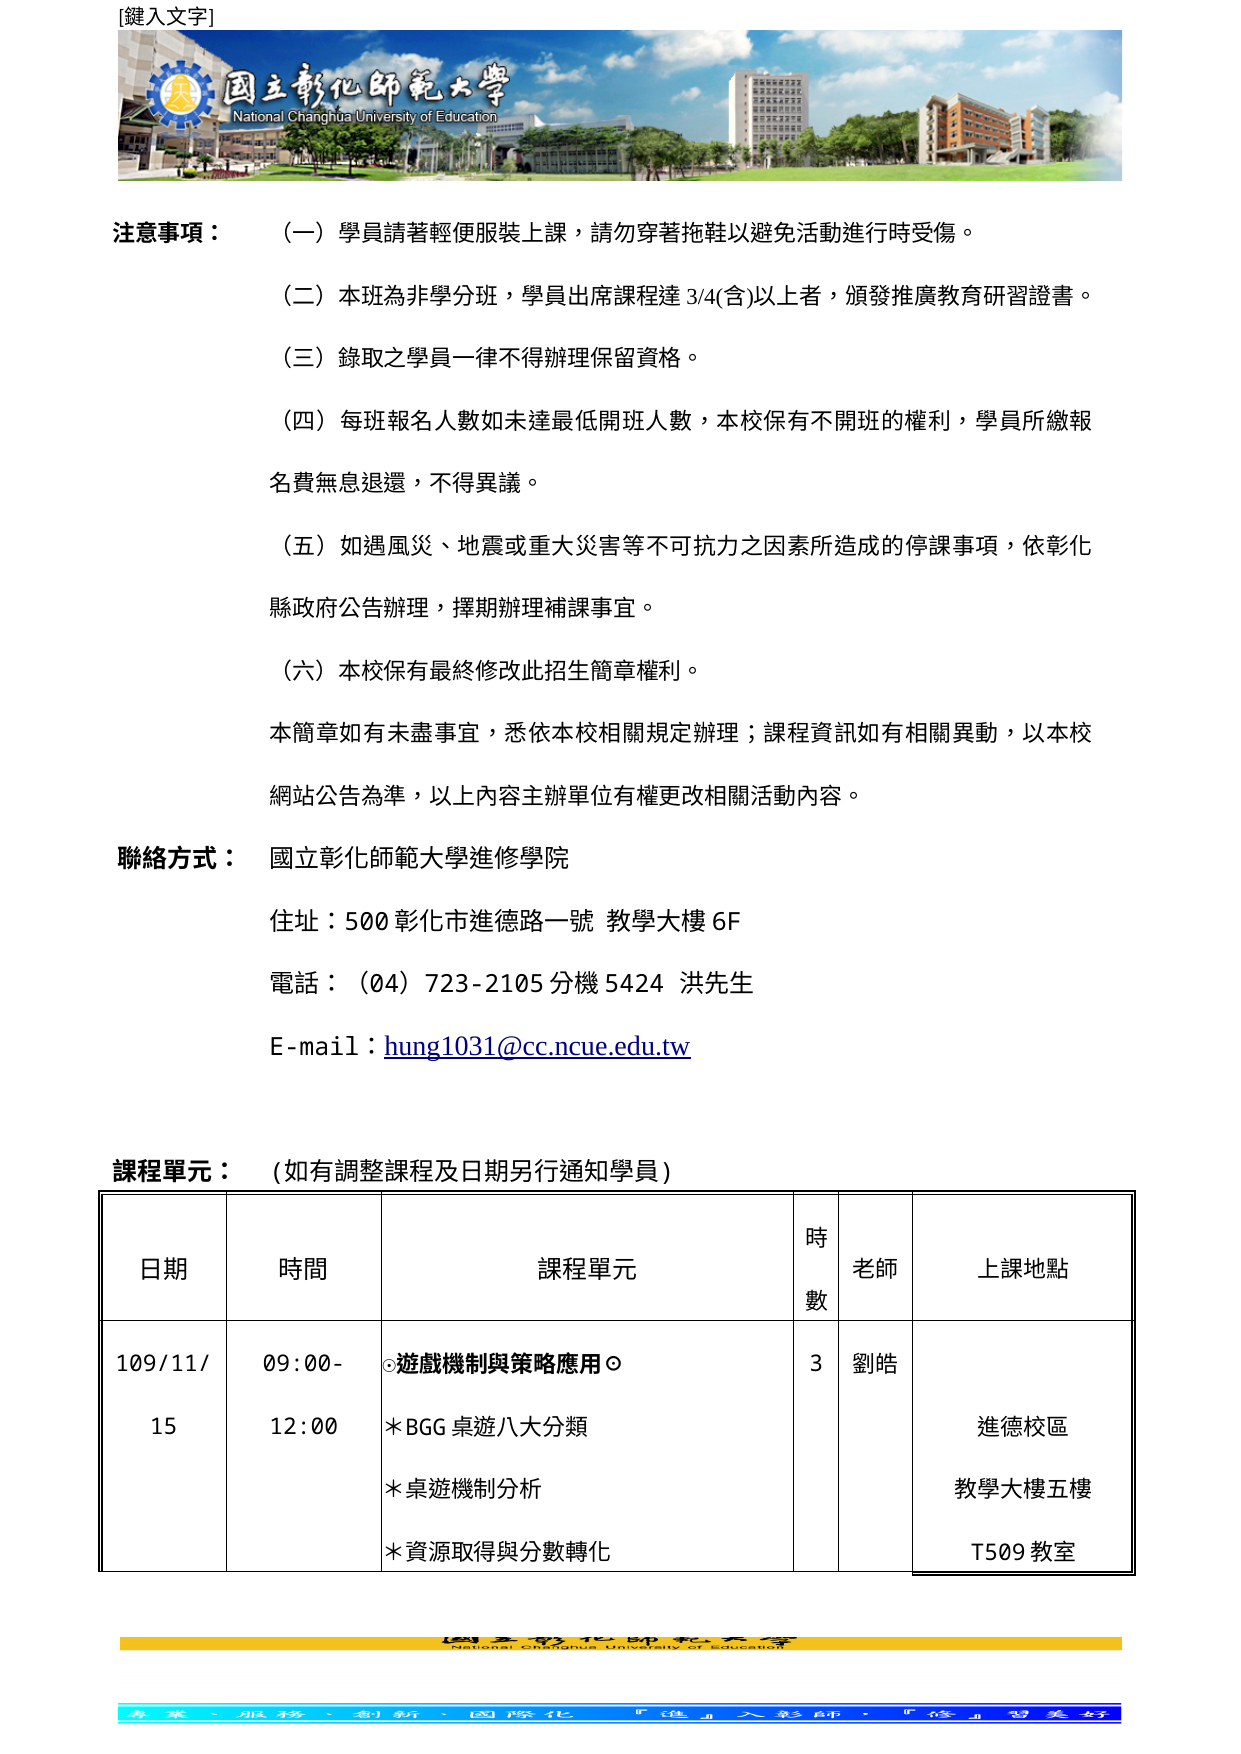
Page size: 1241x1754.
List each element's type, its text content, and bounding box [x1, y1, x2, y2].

table_cell [1105, 190, 1111, 815]
table_cell [1134, 815, 1140, 1065]
table_cell 課程單元： [101, 1128, 258, 1190]
table_cell 日期 [103, 1195, 226, 1320]
table_cell [1111, 1128, 1133, 1190]
table_cell [1105, 815, 1111, 1065]
table_cell [1134, 190, 1140, 815]
table_cell 國立彰化師範大學進修學院 住址：500彰化市進德路一號 教學大樓6F 電話：（04）723-2105分機5424 洪先生 E-mail：hung1031@cc.ncue.edu.tw [258, 815, 1104, 1065]
table_cell 課程單元 [382, 1195, 793, 1320]
table_cell 時間 [227, 1195, 381, 1320]
table_cell 注意事項： [101, 190, 258, 815]
table_cell [258, 1065, 269, 1128]
table_cell [1111, 190, 1133, 815]
table_cell (如有調整課程及日期另行通知學員) [258, 1128, 1104, 1190]
table_cell 聯絡方式： [101, 815, 258, 1065]
table_cell （一）學員請著輕便服裝上課，請勿穿著拖鞋以避免活動進行時受傷。 （二）本班為非學分班，學員出席課程達3/4(含)以上者，頒發推廣教育研習證書。 （三）錄取之學員一律不得辦理保留資格。 （四）每班報名人數如未達最低開班人數，本校保有不開班的權利，學員所繳報名費無息退還，不得異議。 （五）如遇風災、地震或重大災害等不可抗力之因素所造成的停課事項，依彰化縣政府公告辦理，擇期辦理補課事宜。 （六）本校保有最終修改此招生簡章權利。 本簡章如有未盡事宜，悉依本校相關規定辦理；課程資訊如有相關異動，以本校網站公告為準，以上內容主辦單位有權更改相關活動內容。 [258, 190, 1104, 815]
table_cell 09:00-12:00 [227, 1321, 381, 1571]
table_cell ☉遊戲機制與策略應用☉ ＊BGG桌遊八大分類 ＊桌遊機制分析 ＊資源取得與分數轉化 [382, 1321, 793, 1571]
table_cell 進德校區 教學大樓五樓 T509教室 [913, 1321, 1131, 1571]
table_cell 劉皓 [839, 1321, 912, 1571]
table_cell [1136, 1190, 1140, 1320]
table_cell 老師 [839, 1195, 912, 1320]
table_cell 109/11/15 [103, 1321, 226, 1571]
table_cell 3 [794, 1321, 838, 1571]
table_cell [101, 1065, 258, 1128]
table_cell [1105, 1128, 1111, 1190]
table_cell [1134, 1128, 1140, 1190]
table_cell [1093, 1065, 1104, 1128]
table_cell [1111, 815, 1133, 1065]
table_cell 時數 [794, 1195, 838, 1320]
table_cell [1136, 1320, 1140, 1571]
table_cell 上課地點 [913, 1195, 1131, 1320]
